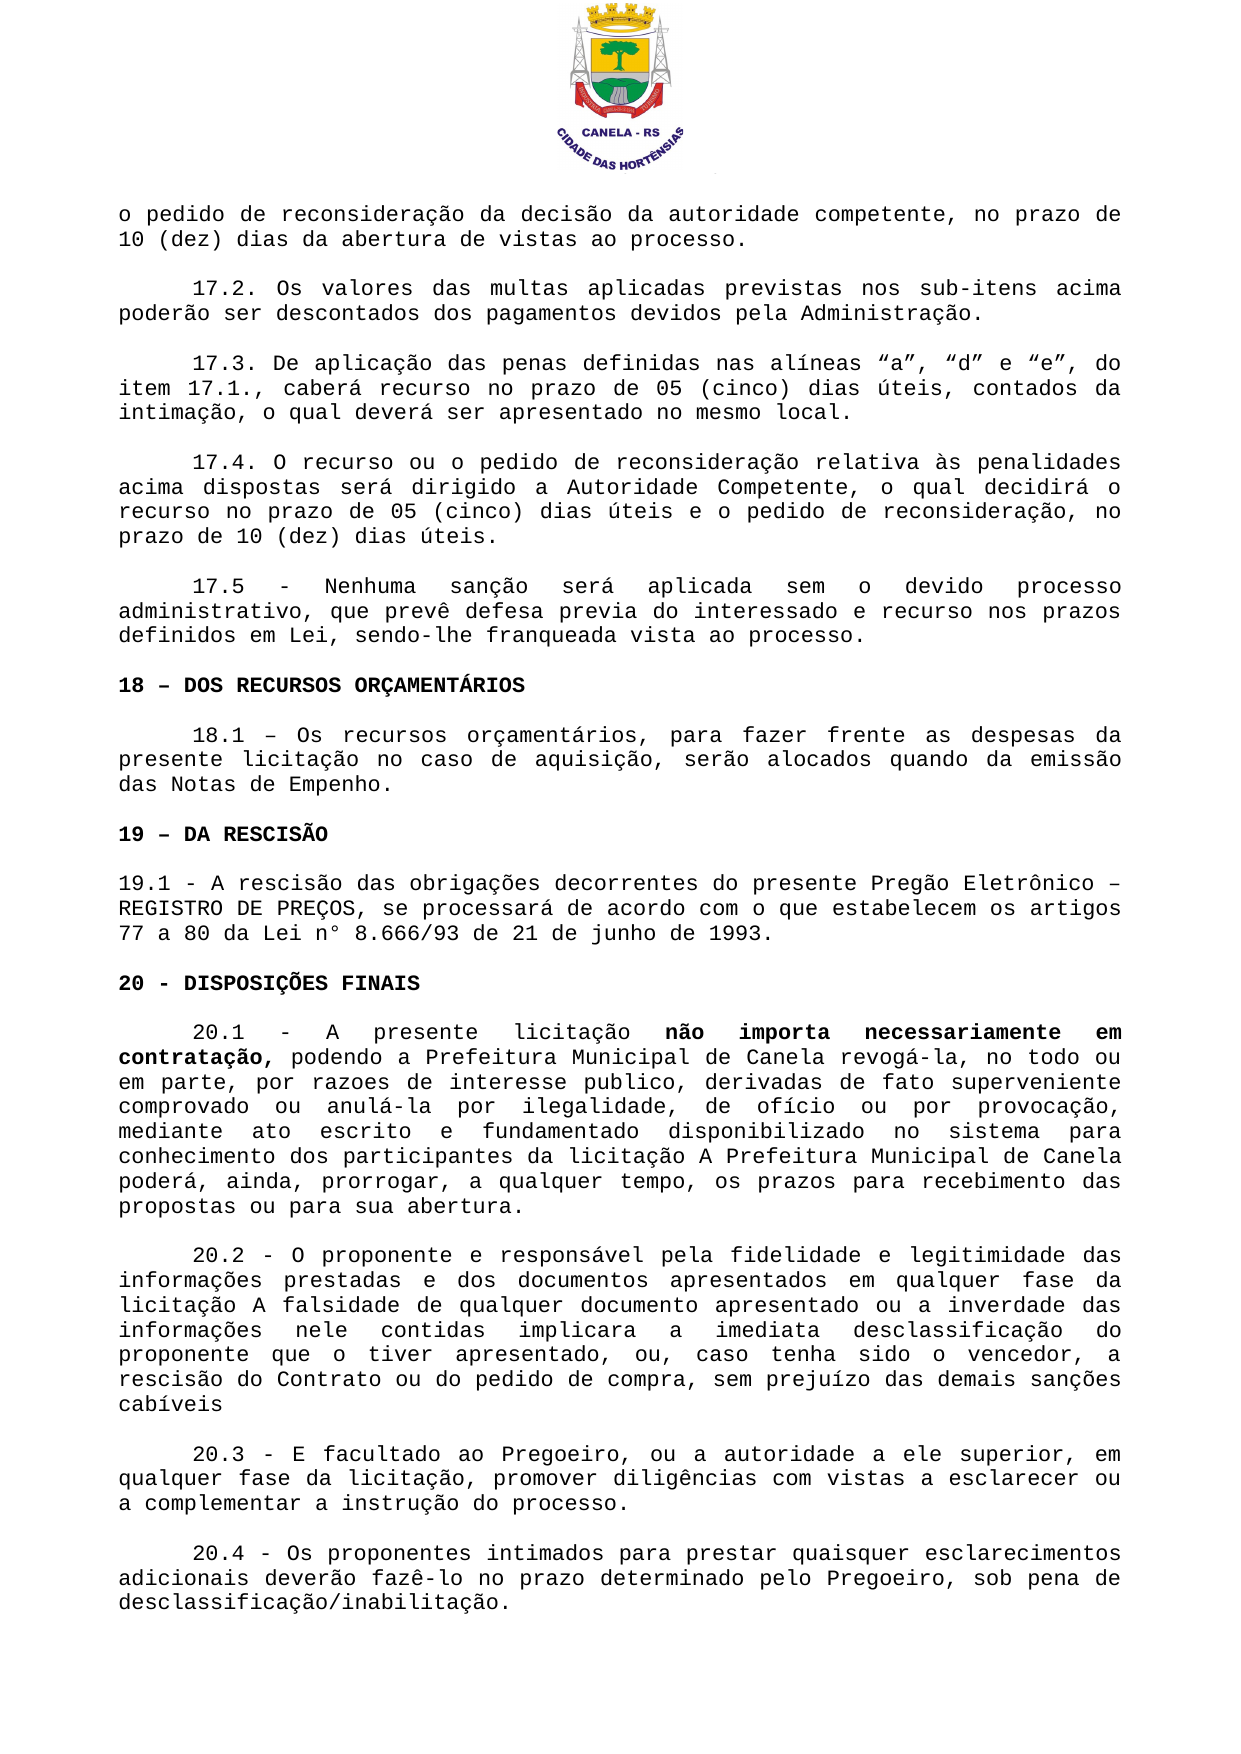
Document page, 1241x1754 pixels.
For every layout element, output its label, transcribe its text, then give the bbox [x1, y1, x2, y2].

text 19.1 - A rescisão das obrigações decorrentes do presente Pregão Eletrônico – REGISTRO DE PREÇOS, se processará de acordo com o que estabelecem os artigos 77 a 80 da Lei n° 8.666/93 de 21 de junho de 1993. [118, 872, 1122, 947]
text 20.2 - O proponente e responsável pela fidelidade e legitimidade das informações prestadas e dos documentos apresentados em qualquer fase da licitação A falsidade de qualquer documento apresentado ou a inverdade das informações nele contidas implicara a imediata desclassificação do proponente que o tiver apresentado, ou, caso tenha sido o vencedor, a rescisão do Contrato ou do pedido de compra, sem prejuízo das demais sanções cabíveis [118, 1244, 1122, 1418]
picture [557, 3, 684, 170]
text 19 – DA RESCISÃO [118, 823, 1122, 848]
text 20.1 - A presente licitação não importa necessariamente em contratação, podendo a Prefeitura Municipal de Canela revogá-la, no todo ou em parte, por razoes de interesse publico, derivadas de fato superveniente comprovado ou anulá-la por ilegalidade, de ofício ou por provocação, mediante ato escrito e fundamentado disponibilizado no sistema para conhecimento dos participantes da licitação A Prefeitura Municipal de Canela poderá, ainda, prorrogar, a qualquer tempo, os prazos para recebimento das propostas ou para sua abertura. [118, 1021, 1122, 1219]
text 18.1 – Os recursos orçamentários, para fazer frente as despesas da presente licitação no caso de aquisição, serão alocados quando da emissão das Notas de Empenho. [118, 724, 1122, 798]
text 18 – DOS RECURSOS ORÇAMENTÁRIOS [118, 674, 1122, 699]
text 17.4. O recurso ou o pedido de reconsideração relativa às penalidades acima dispostas será dirigido a Autoridade Competente, o qual decidirá o recurso no prazo de 05 (cinco) dias úteis e o pedido de reconsideração, no prazo de 10 (dez) dias úteis. [118, 451, 1122, 550]
text 17.3. De aplicação das penas definidas nas alíneas “a”, “d” e “e”, do item 17.1., caberá recurso no prazo de 05 (cinco) dias úteis, contados da intimação, o qual deverá ser apresentado no mesmo local. [118, 352, 1122, 426]
text o pedido de reconsideração da decisão da autoridade competente, no prazo de 10 (dez) dias da abertura de vistas ao processo. [118, 203, 1122, 253]
text 17.5 - Nenhuma sanção será aplicada sem o devido processo administrativo, que prevê defesa previa do interessado e recurso nos prazos definidos em Lei, sendo-lhe franqueada vista ao processo. [118, 575, 1122, 649]
text 20.3 - E facultado ao Pregoeiro, ou a autoridade a ele superior, em qualquer fase da licitação, promover diligências com vistas a esclarecer ou a complementar a instrução do processo. [118, 1443, 1122, 1517]
text 20.4 - Os proponentes intimados para prestar quaisquer esclarecimentos adicionais deverão fazê-lo no prazo determinado pelo Pregoeiro, sob pena de desclassificação/inabilitação. [118, 1542, 1122, 1616]
text 20 - DISPOSIÇÕES FINAIS [118, 972, 1122, 996]
text 17.2. Os valores das multas aplicadas previstas nos sub-itens acima poderão ser descontados dos pagamentos devidos pela Administração. [118, 277, 1122, 327]
